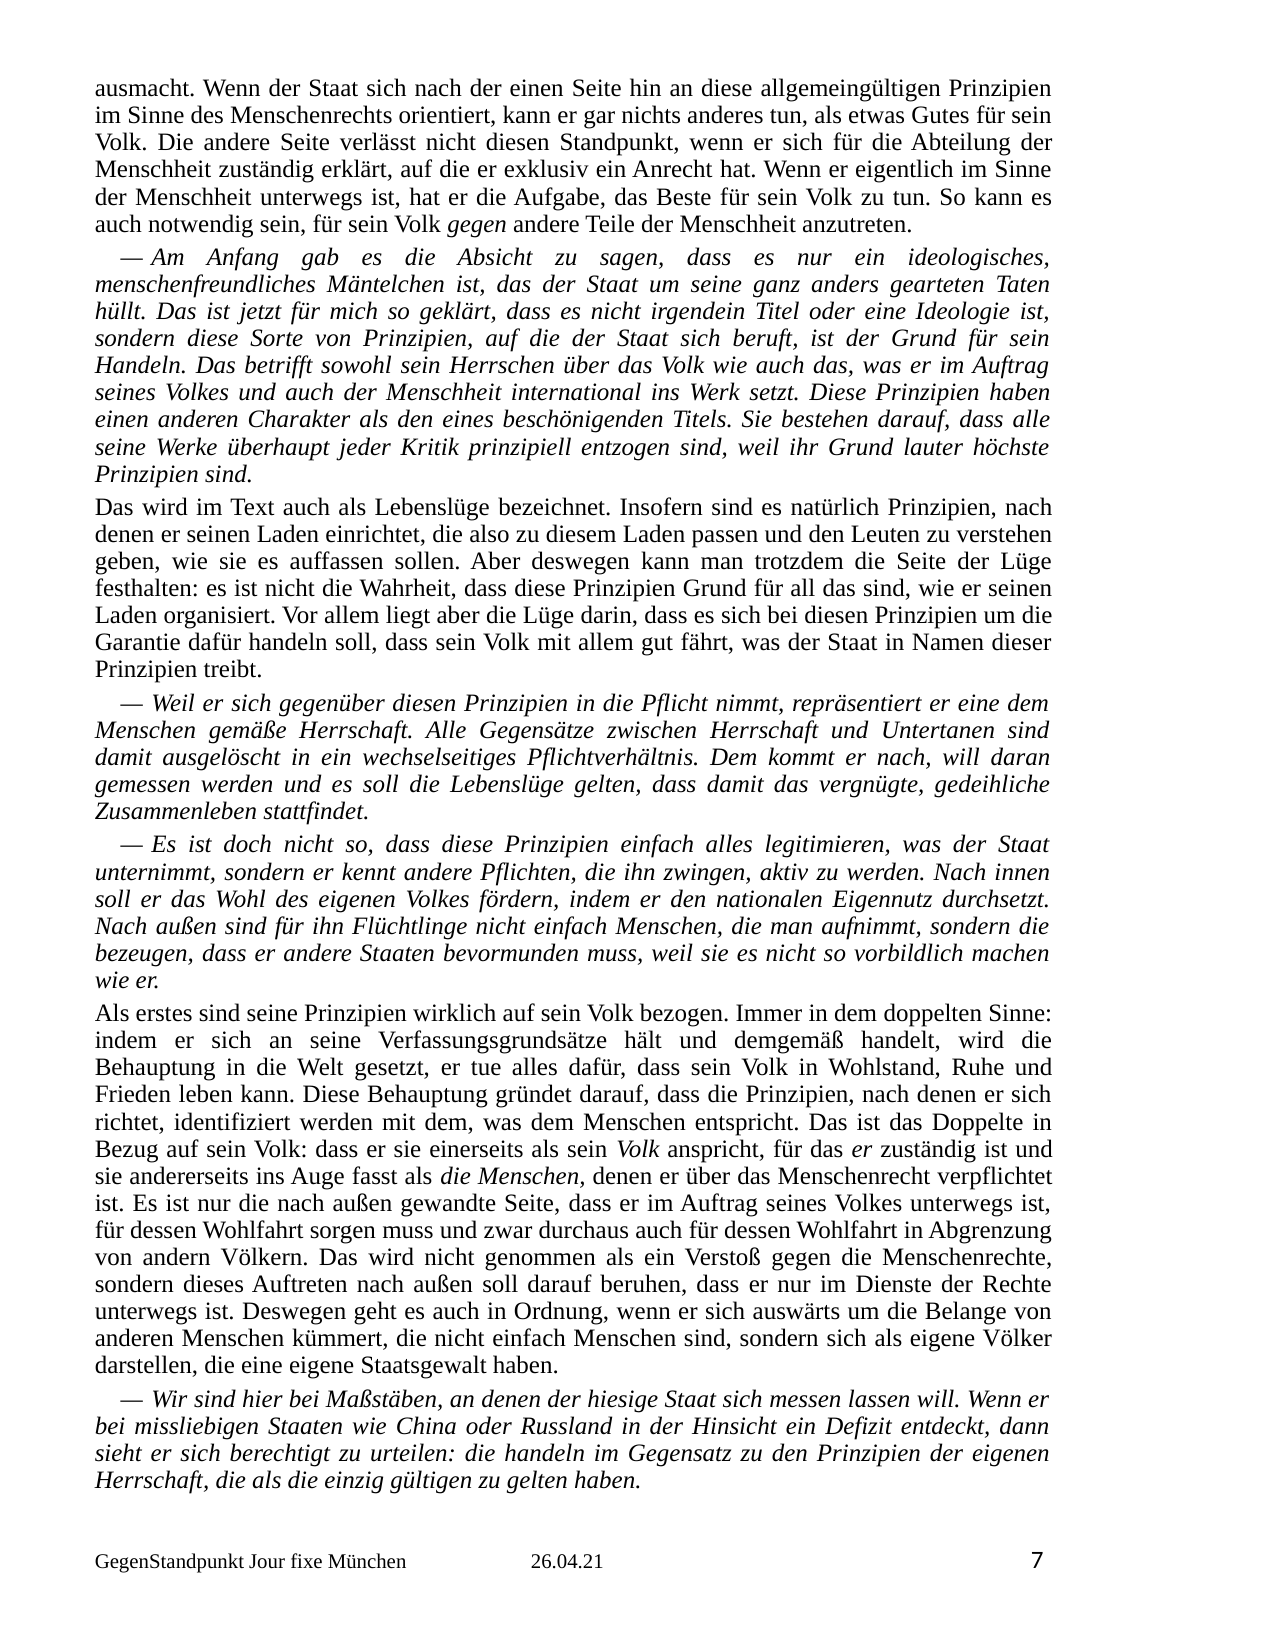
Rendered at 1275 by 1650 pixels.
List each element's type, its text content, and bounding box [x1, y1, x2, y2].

text — Wir sind hier bei Maßstäben, an denen der hiesige Staat sich messen lassen will. Wenn er bei missliebigen Staaten wie China oder Russland in der Hinsicht ein Defizit entdeckt, dann sieht er sich berechtigt zu urteilen: die handeln im Gegensatz zu den Prinzipien der eigenen Herrschaft, die als die einzig gültigen zu gelten haben. [94, 1385, 1053, 1494]
text ausmacht. Wenn der Staat sich nach der einen Seite hin an diese allgemeingültigen Prinzipien im Sinne des Menschenrechts orientiert, kann er gar nichts anderes tun, als etwas Gutes für sein Volk. Die andere Seite verlässt nicht diesen Standpunkt, wenn er sich für die Abteilung der Menschheit zuständig erklärt, auf die er exklusiv ein Anrecht hat. Wenn er eigentlich im Sinne der Menschheit unterwegs ist, hat er die Aufgabe, das Beste für sein Volk zu tun. So kann es auch notwendig sein, für sein Volk gegen andere Teile der Menschheit anzutreten. [94, 75, 1053, 237]
text Als erstes sind seine Prinzipien wirklich auf sein Volk bezogen. Immer in dem doppelten Sinne: indem er sich an seine Verfassungsgrundsätze hält und demgemäß handelt, wird die Behauptung in die Welt gesetzt, er tue alles dafür, dass sein Volk in Wohlstand, Ruhe und Frieden leben kann. Diese Behauptung gründet darauf, dass die Prinzipien, nach denen er sich richtet, identifiziert werden mit dem, was dem Menschen entspricht. Das ist das Doppelte in Bezug auf sein Volk: dass er sie einerseits als sein Volk anspricht, für das er zuständig ist und sie andererseits ins Auge fasst als die Menschen, denen er über das Menschenrecht verpflichtet ist. Es ist nur die nach außen gewandte Seite, dass er im Auftrag seines Volkes unterwegs ist, für dessen Wohlfahrt sorgen muss und zwar durchaus auch für dessen Wohlfahrt in Abgrenzung von andern Völkern. Das wird nicht genommen als ein Verstoß gegen die Menschenrechte, sondern dieses Auftreten nach außen soll darauf beruhen, dass er nur im Dienste der Rechte unterwegs ist. Deswegen geht es auch in Ordnung, wenn er sich auswärts um die Belange von anderen Menschen kümmert, die nicht einfach Menschen sind, sondern sich als eigene Völker darstellen, die eine eigene Staatsgewalt haben. [94, 1000, 1053, 1379]
text Das wird im Text auch als Lebenslüge bezeichnet. Insofern sind es natürlich Prinzipien, nach denen er seinen Laden einrichtet, die also zu diesem Laden passen und den Leuten zu verstehen geben, wie sie es auffassen sollen. Aber deswegen kann man trotzdem die Seite der Lüge festhalten: es ist nicht die Wahrheit, dass diese Prinzipien Grund für all das sind, wie er seinen Laden organisiert. Vor allem liegt aber die Lüge darin, dass es sich bei diesen Prinzipien um die Garantie dafür handeln soll, dass sein Volk mit allem gut fährt, was der Staat in Namen dieser Prinzipien treibt. [94, 494, 1053, 683]
text — Am Anfang gab es die Absicht zu sagen, dass es nur ein ideologisches, menschenfreundliches Mäntelchen ist, das der Staat um seine ganz anders gearteten Taten hüllt. Das ist jetzt für mich so geklärt, dass es nicht irgendein Titel oder eine Ideologie ist, sondern diese Sorte von Prinzipien, auf die der Staat sich beruft, ist der Grund für sein Handeln. Das betrifft sowohl sein Herrschen über das Volk wie auch das, was er im Auftrag seines Volkes und auch der Menschheit international ins Werk setzt. Diese Prinzipien haben einen anderen Charakter als den eines beschönigenden Titels. Sie bestehen darauf, dass alle seine Werke überhaupt jeder Kritik prinzipiell entzogen sind, weil ihr Grund lauter höchste Prinzipien sind. [94, 244, 1053, 487]
text — Weil er sich gegenüber diesen Prinzipien in die Pflicht nimmt, repräsentiert er eine dem Menschen gemäße Herrschaft. Alle Gegensätze zwischen Herrschaft und Untertanen sind damit ausgelöscht in ein wechselseitiges Pflichtverhältnis. Dem kommt er nach, will daran gemessen werden und es soll die Lebenslüge gelten, dass damit das vergnügte, gedeihliche Zusammenleben stattfindet. [94, 689, 1053, 825]
text — Es ist doch nicht so, dass diese Prinzipien einfach alles legitimieren, was der Staat unternimmt, sondern er kennt andere Pflichten, die ihn zwingen, aktiv zu werden. Nach innen soll er das Wohl des eigenen Volkes fördern, indem er den nationalen Eigennutz durchsetzt. Nach außen sind für ihn Flüchtlinge nicht einfach Menschen, die man aufnimmt, sondern die bezeugen, dass er andere Staaten bevormunden muss, weil sie es nicht so vorbildlich machen wie er. [94, 831, 1053, 994]
